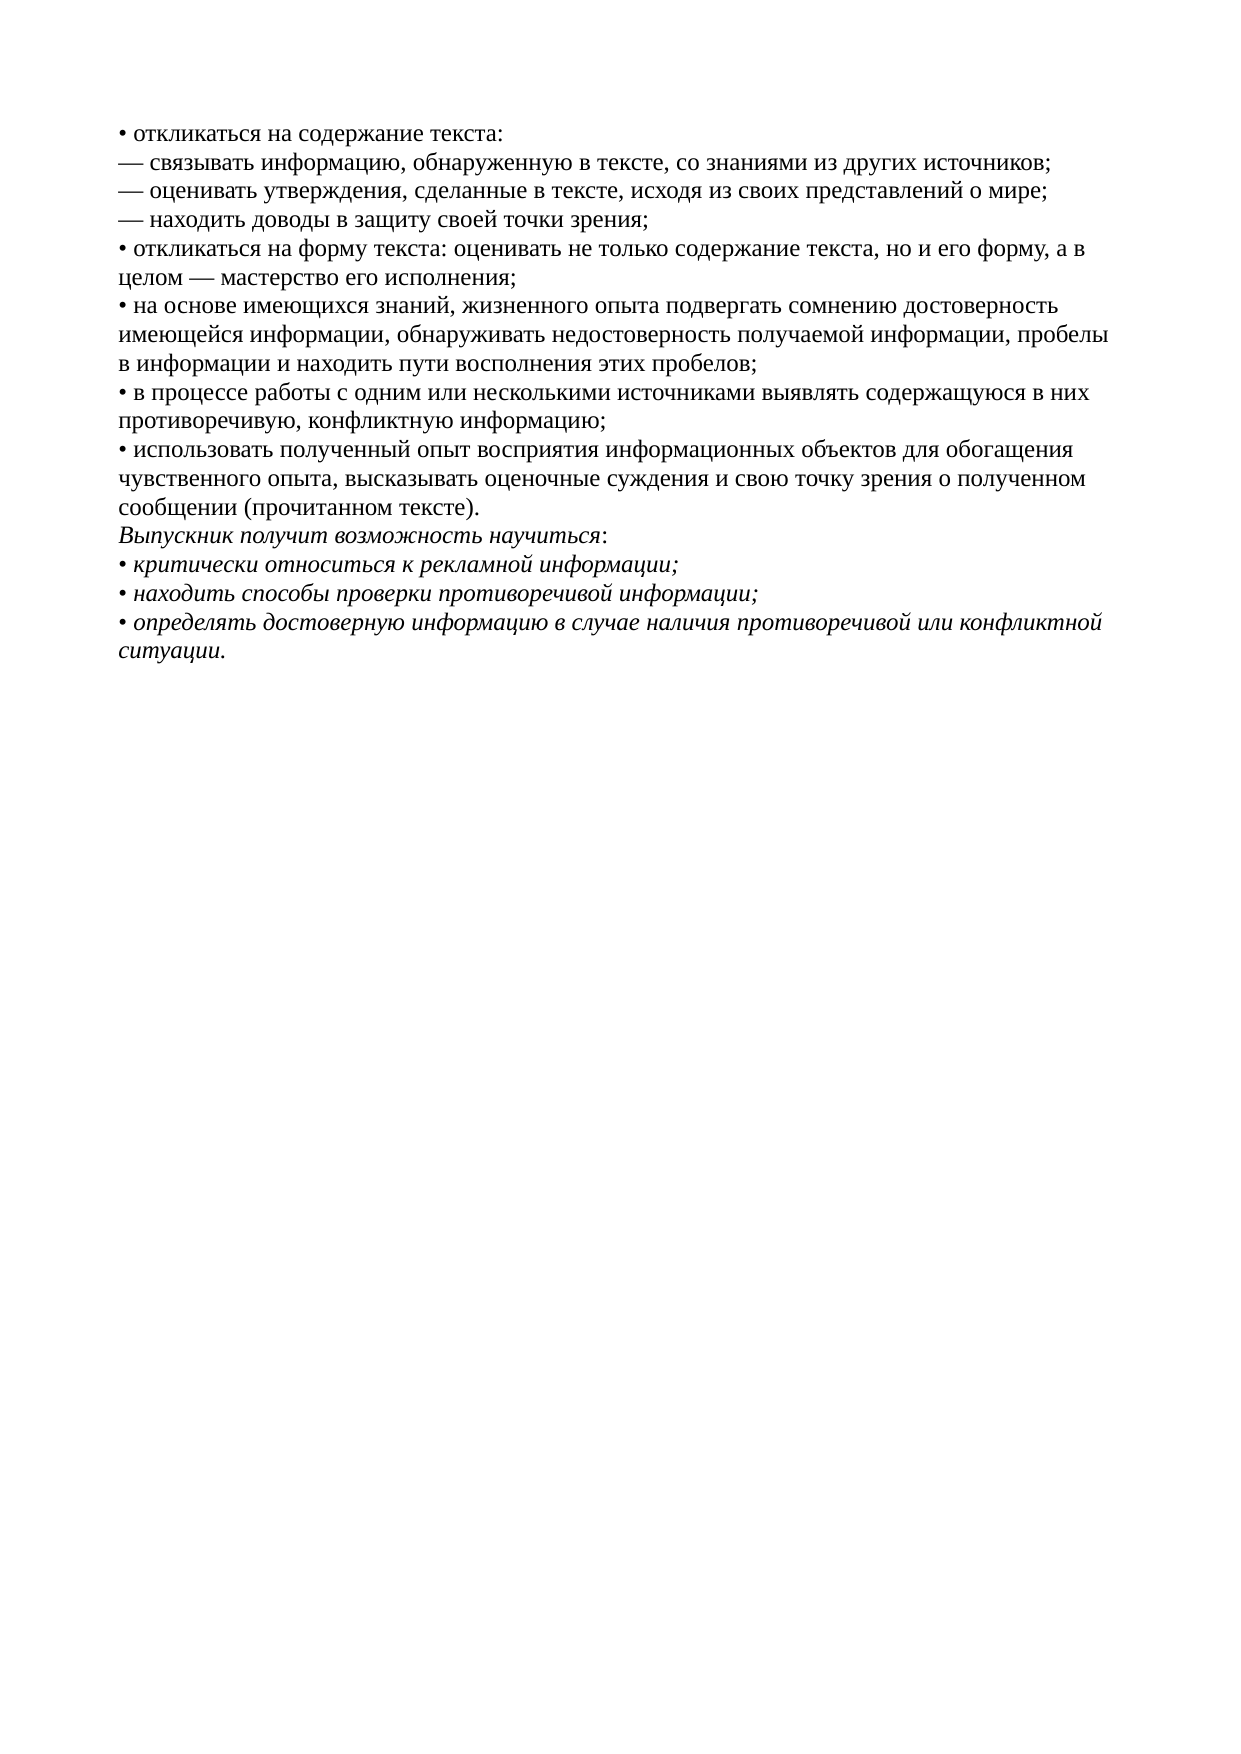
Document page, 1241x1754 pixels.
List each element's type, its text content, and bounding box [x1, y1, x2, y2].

text — находить доводы в защиту своей точки зрения; [118, 204, 1122, 233]
text • использовать полученный опыт восприятия информационных объектов для обогащения чувственного опыта, высказывать оценочные суждения и свою точку зрения о полученном сообщении (прочитанном тексте). [118, 434, 1122, 521]
text — связывать информацию, обнаруженную в тексте, со знаниями из других источников; [118, 147, 1122, 176]
text • в процессе работы с одним или несколькими источниками выявлять содержащуюся в них противоречивую, конфликтную информацию; [118, 377, 1122, 434]
text • откликаться на содержание текста: [118, 118, 1122, 147]
text Выпускник получит возможность научиться: [118, 521, 1122, 549]
text • откликаться на форму текста: оценивать не только содержание текста, но и его форму, а в целом — мастерство его исполнения; [118, 233, 1122, 291]
text — оценивать утверждения, сделанные в тексте, исходя из своих представлений о мире; [118, 176, 1122, 204]
text • определять достоверную информацию в случае наличия противоречивой или конфликтной ситуации. [118, 607, 1122, 664]
text • критически относиться к рекламной информации; [118, 549, 1122, 578]
text • находить способы проверки противоречивой информации; [118, 578, 1122, 607]
text • на основе имеющихся знаний, жизненного опыта подвергать сомнению достоверность имеющейся информации, обнаруживать недостоверность получаемой информации, пробелы в информации и находить пути восполнения этих пробелов; [118, 291, 1122, 377]
